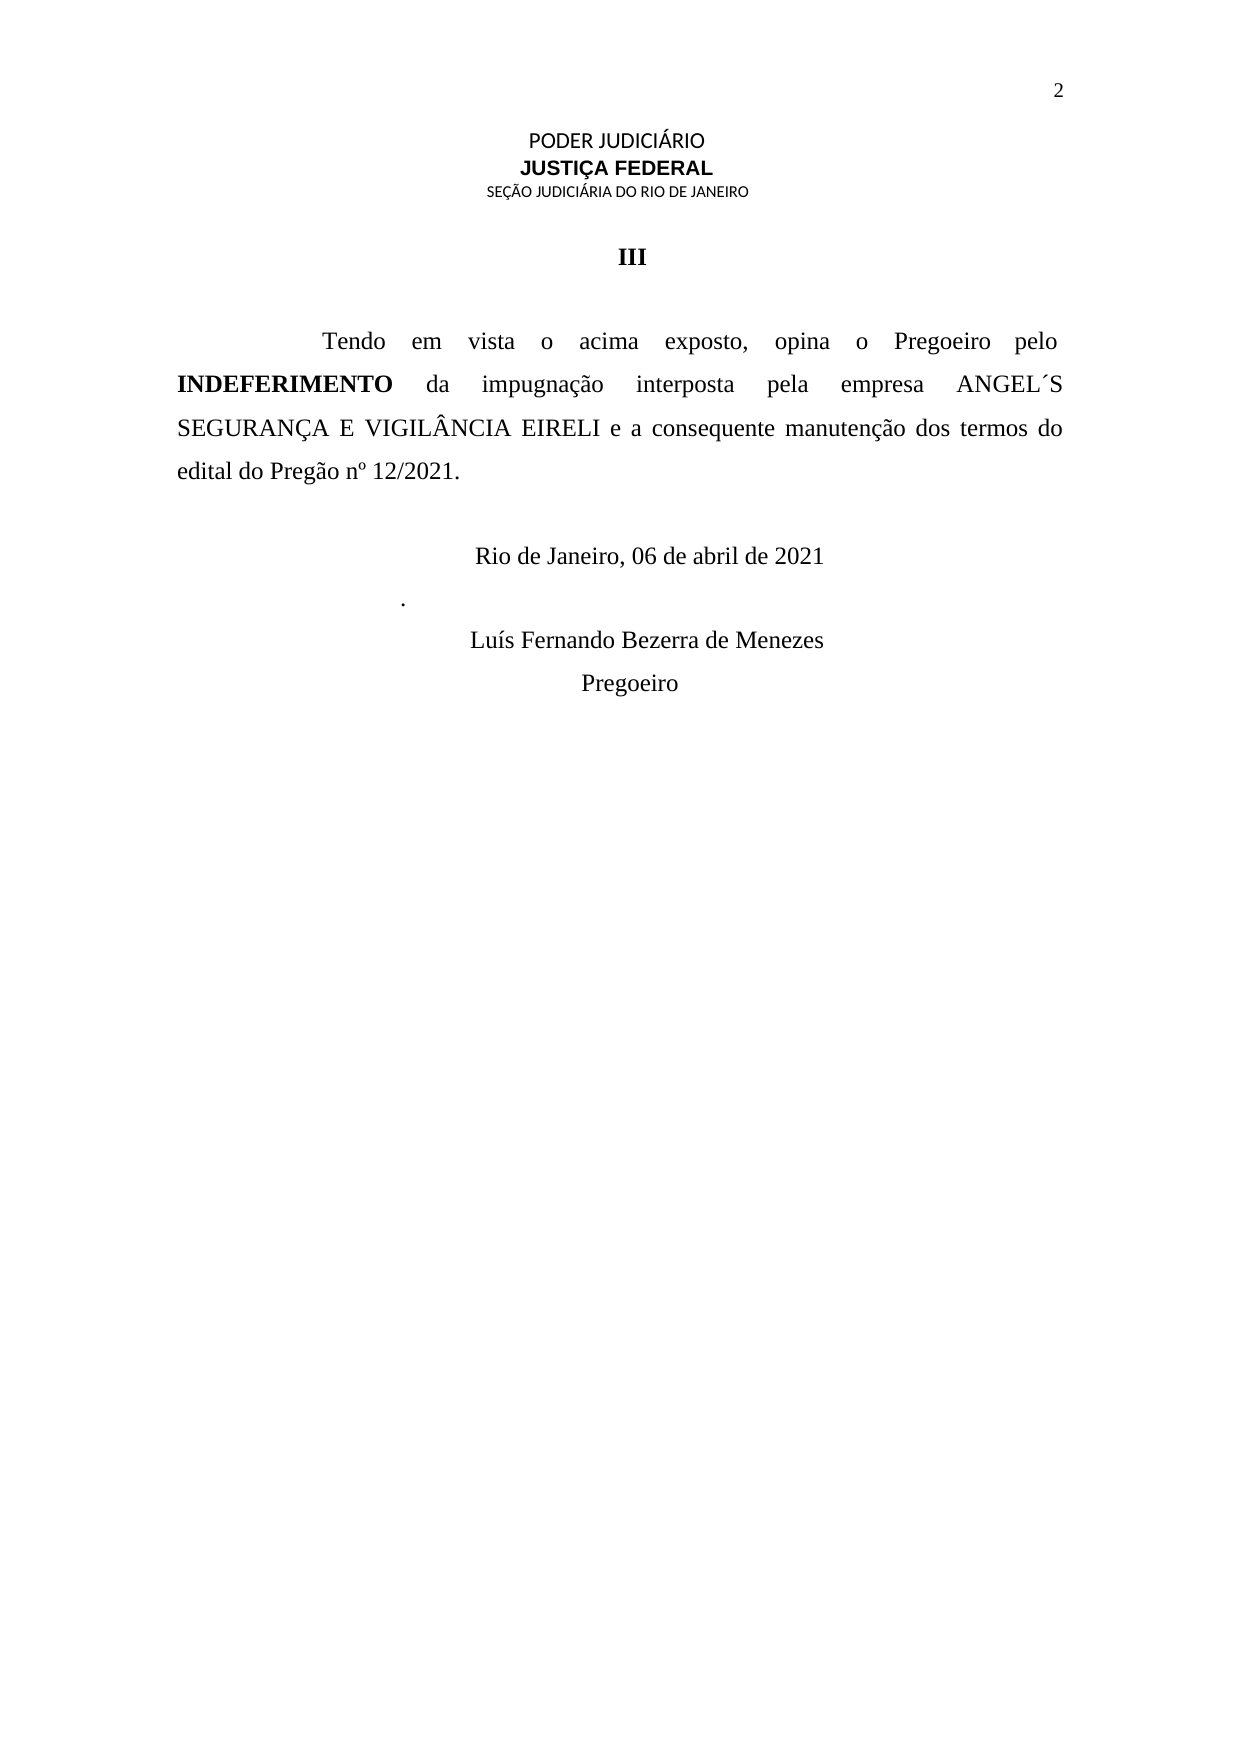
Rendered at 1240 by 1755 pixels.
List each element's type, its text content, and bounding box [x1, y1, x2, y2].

text . [400, 583, 1063, 612]
text Luís Fernando Bezerra de Menezes [237, 626, 1063, 654]
subtitle JUSTIÇA FEDERAL [177, 156, 1061, 179]
text Rio de Janeiro, 06 de abril de 2021 [400, 541, 1063, 570]
text III [207, 242, 1063, 271]
text 2 [177, 76, 1064, 103]
text INDEFERIMENTO da impugnação interposta pela empresa ANGEL´S SEGURANÇA E VIGILÂNCIA EIRELI e a consequente manutenção dos termos do edital do Pregão nº 12/2021. [177, 369, 1063, 484]
text Pregoeiro [237, 668, 992, 697]
text PODER JUDICIÁRIO [177, 126, 1062, 154]
text Tendo em vista o acima exposto, opina o Pregoeiro pelo [177, 326, 1063, 355]
text SEÇÃO JUDICIÁRIA DO RIO DE JANEIRO [177, 181, 1062, 201]
